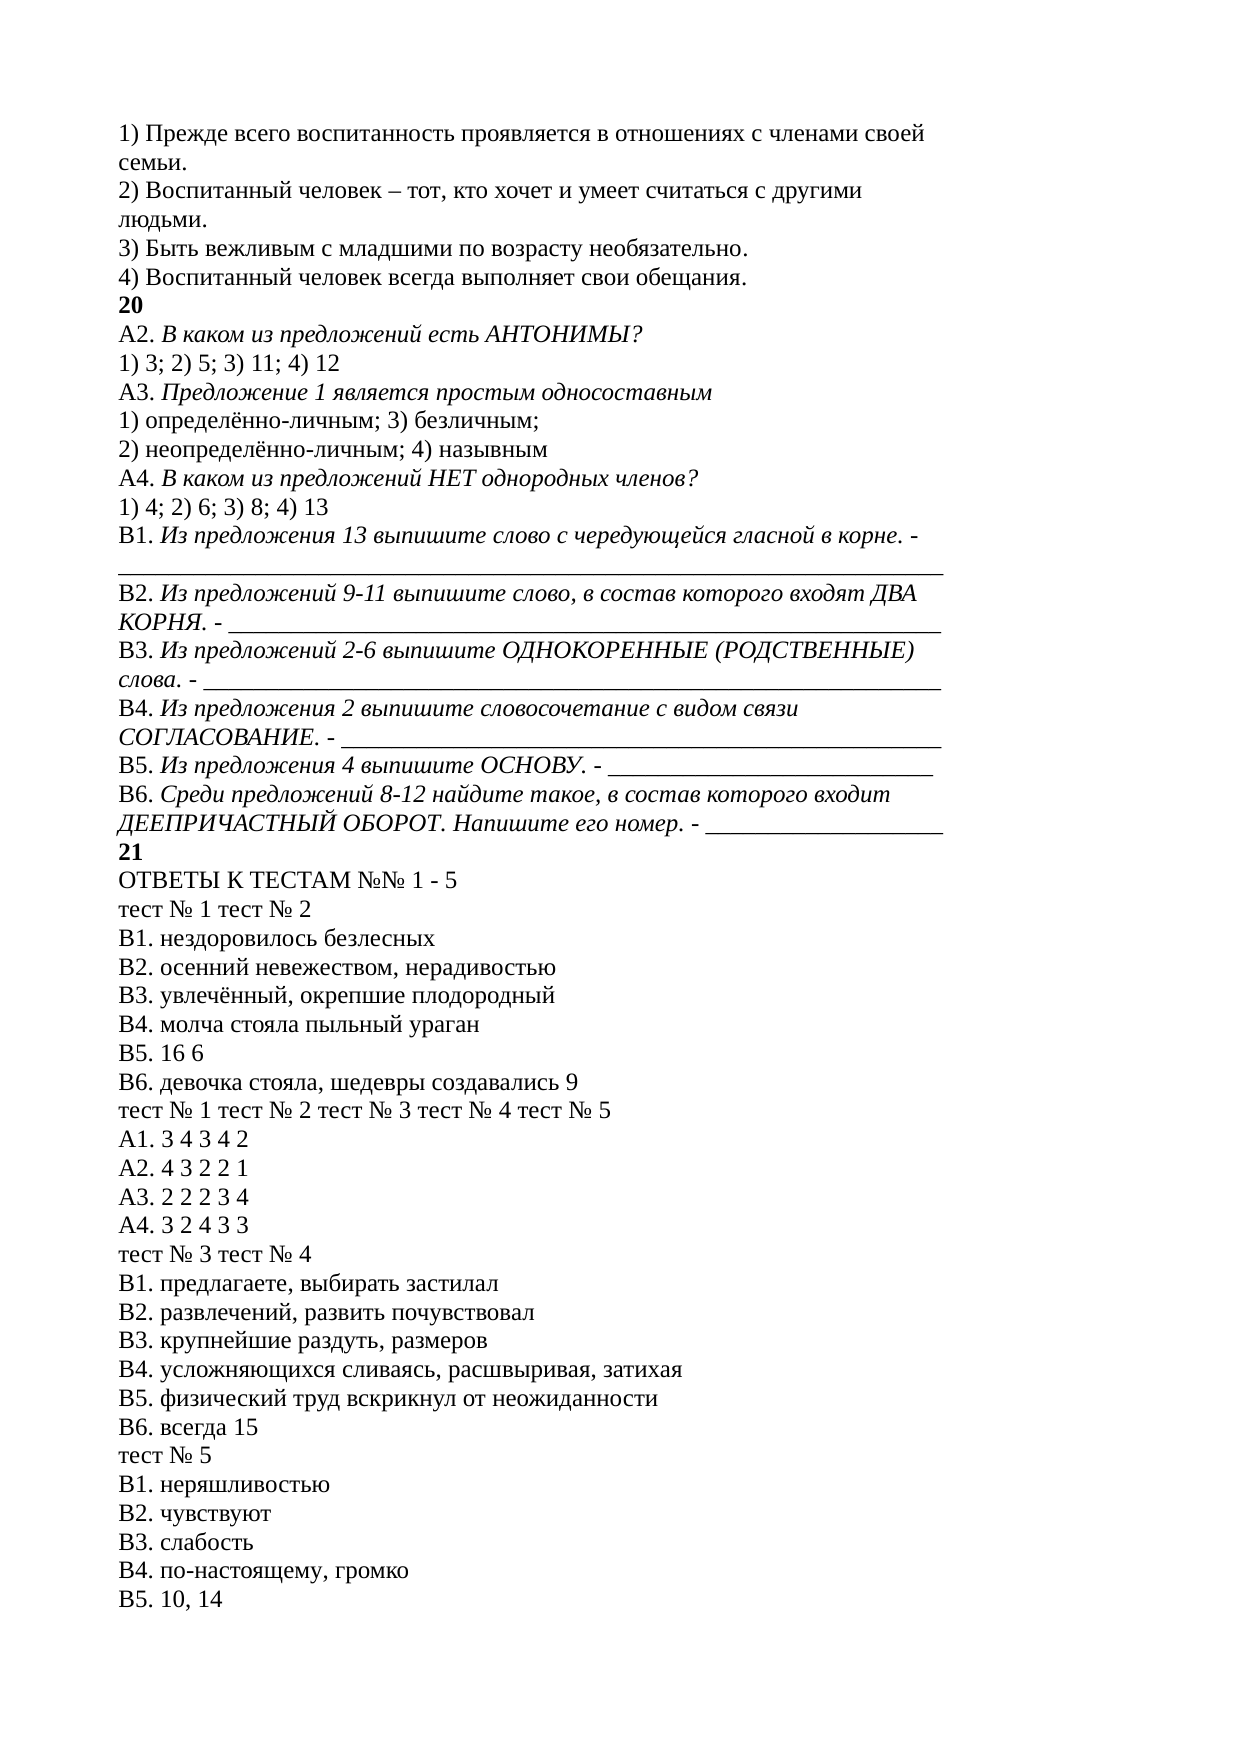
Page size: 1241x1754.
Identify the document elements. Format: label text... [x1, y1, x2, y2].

text 21 [118, 837, 1122, 866]
text В3. Из предложений 2-6 выпишите ОДНОКОРЕННЫЕ (РОДСТВЕННЫЕ) [118, 636, 1122, 664]
text 1) определённо-личным; 3) безличным; [118, 406, 1122, 434]
text В4. молча стояла пыльный ураган [118, 1009, 1122, 1038]
text В6. девочка стояла, шедевры создавались 9 [118, 1067, 1122, 1096]
text КОРНЯ. - _________________________________________________________ [118, 607, 1122, 636]
text А1. 3 4 3 4 2 [118, 1124, 1122, 1153]
text В5. Из предложения 4 выпишите ОСНОВУ. - __________________________ [118, 751, 1122, 779]
text 2) Воспитанный человек – тот, кто хочет и умеет считаться с другими [118, 176, 1122, 204]
text 1) Прежде всего воспитанность проявляется в отношениях с членами своей [118, 118, 1122, 147]
text В1. Из предложения 13 выпишите слово с чередующейся гласной в корне. - [118, 521, 1122, 549]
text В3. увлечённый, окрепшие плодородный [118, 981, 1122, 1009]
text А4. 3 2 4 3 3 [118, 1211, 1122, 1239]
text В2. Из предложений 9-11 выпишите слово, в состав которого входят ДВА [118, 578, 1122, 607]
text 3) Быть вежливым с младшими по возрасту необязательно. [118, 233, 1122, 262]
text 20 [118, 291, 1122, 319]
text В2. развлечений, развить почувствовал [118, 1297, 1122, 1326]
text людьми. [118, 204, 1122, 233]
text В1. предлагаете, выбирать застилал [118, 1268, 1122, 1297]
text тест № 5 [118, 1441, 1122, 1469]
text В3. слабость [118, 1527, 1122, 1556]
text семьи. [118, 147, 1122, 176]
text тест № 3 тест № 4 [118, 1239, 1122, 1268]
text 1) 3; 2) 5; 3) 11; 4) 12 [118, 348, 1122, 377]
text 1) 4; 2) 6; 3) 8; 4) 13 [118, 492, 1122, 521]
text В2. осенний невежеством, нерадивостью [118, 952, 1122, 981]
text В1. нездоровилось безлесных [118, 923, 1122, 952]
text А2. В каком из предложений есть АНТОНИМЫ? [118, 319, 1122, 348]
text В3. крупнейшие раздуть, размеров [118, 1326, 1122, 1354]
text В2. чувствуют [118, 1498, 1122, 1527]
text В6. всегда 15 [118, 1412, 1122, 1441]
text ДЕЕПРИЧАСТНЫЙ ОБОРОТ. Напишите его номер. - ___________________ [118, 808, 1122, 837]
text слова. - ___________________________________________________________ [118, 664, 1122, 693]
text тест № 1 тест № 2 [118, 894, 1122, 923]
text А3. 2 2 2 3 4 [118, 1182, 1122, 1211]
text А3. Предложение 1 является простым односоставным [118, 377, 1122, 406]
text В4. Из предложения 2 выпишите словосочетание с видом связи [118, 693, 1122, 722]
text 4) Воспитанный человек всегда выполняет свои обещания. [118, 262, 1122, 291]
text В6. Среди предложений 8-12 найдите такое, в состав которого входит [118, 779, 1122, 808]
text 2) неопределённо-личным; 4) назывным [118, 434, 1122, 463]
text ОТВЕТЫ К ТЕСТАМ №№ 1 - 5 [118, 866, 1122, 894]
text А4. В каком из предложений НЕТ однородных членов? [118, 463, 1122, 492]
text В5. физический труд вскрикнул от неожиданности [118, 1383, 1122, 1412]
text В5. 16 6 [118, 1038, 1122, 1067]
text __________________________________________________________________ [118, 549, 1122, 578]
text А2. 4 3 2 2 1 [118, 1153, 1122, 1182]
text СОГЛАСОВАНИЕ. - ________________________________________________ [118, 722, 1122, 751]
text В5. 10, 14 [118, 1584, 1122, 1613]
text В4. по-настоящему, громко [118, 1556, 1122, 1584]
text В4. усложняющихся сливаясь, расшвыривая, затихая [118, 1354, 1122, 1383]
text тест № 1 тест № 2 тест № 3 тест № 4 тест № 5 [118, 1096, 1122, 1124]
text В1. неряшливостью [118, 1469, 1122, 1498]
